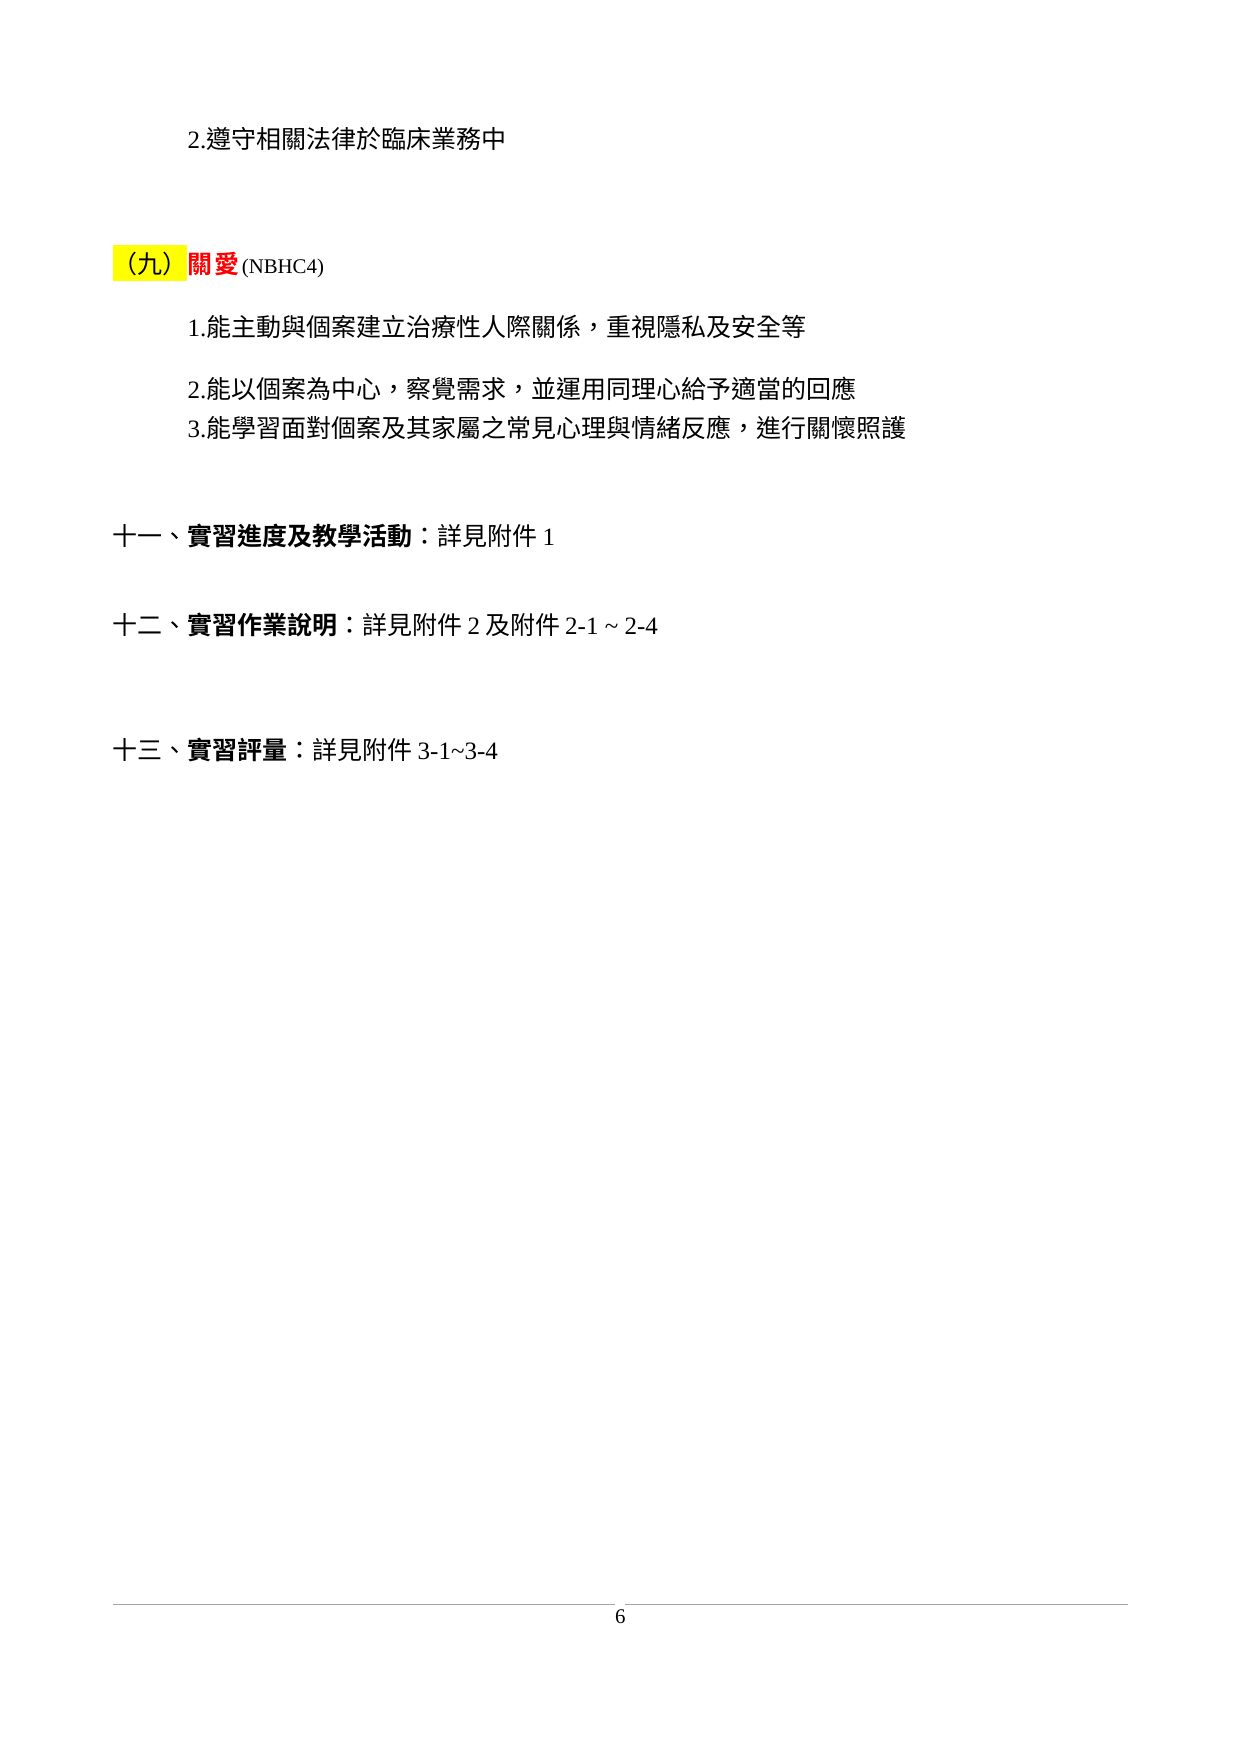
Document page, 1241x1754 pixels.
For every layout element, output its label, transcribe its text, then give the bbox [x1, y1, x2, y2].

text 十一、實習進度及教學活動：詳見附件1 [112, 517, 1128, 553]
text 2.能以個案為中心，察覺需求，並運用同理心給予適當的回應 [184, 346, 1128, 409]
text 2.遵守相關法律於臨床業務中 [184, 96, 1128, 159]
text 3.能學習面對個案及其家屬之常見心理與情緒反應，進行關懷照護 [184, 409, 1128, 445]
text （九）關愛(NBHC4) [112, 221, 1128, 284]
text 十二、實習作業說明：詳見附件2及附件2-1 ~ 2-4 [112, 582, 1128, 644]
text 1.能主動與個案建立治療性人際關係，重視隱私及安全等 [184, 284, 1128, 346]
text 十三、實習評量：詳見附件3-1~3-4 [112, 707, 1069, 769]
